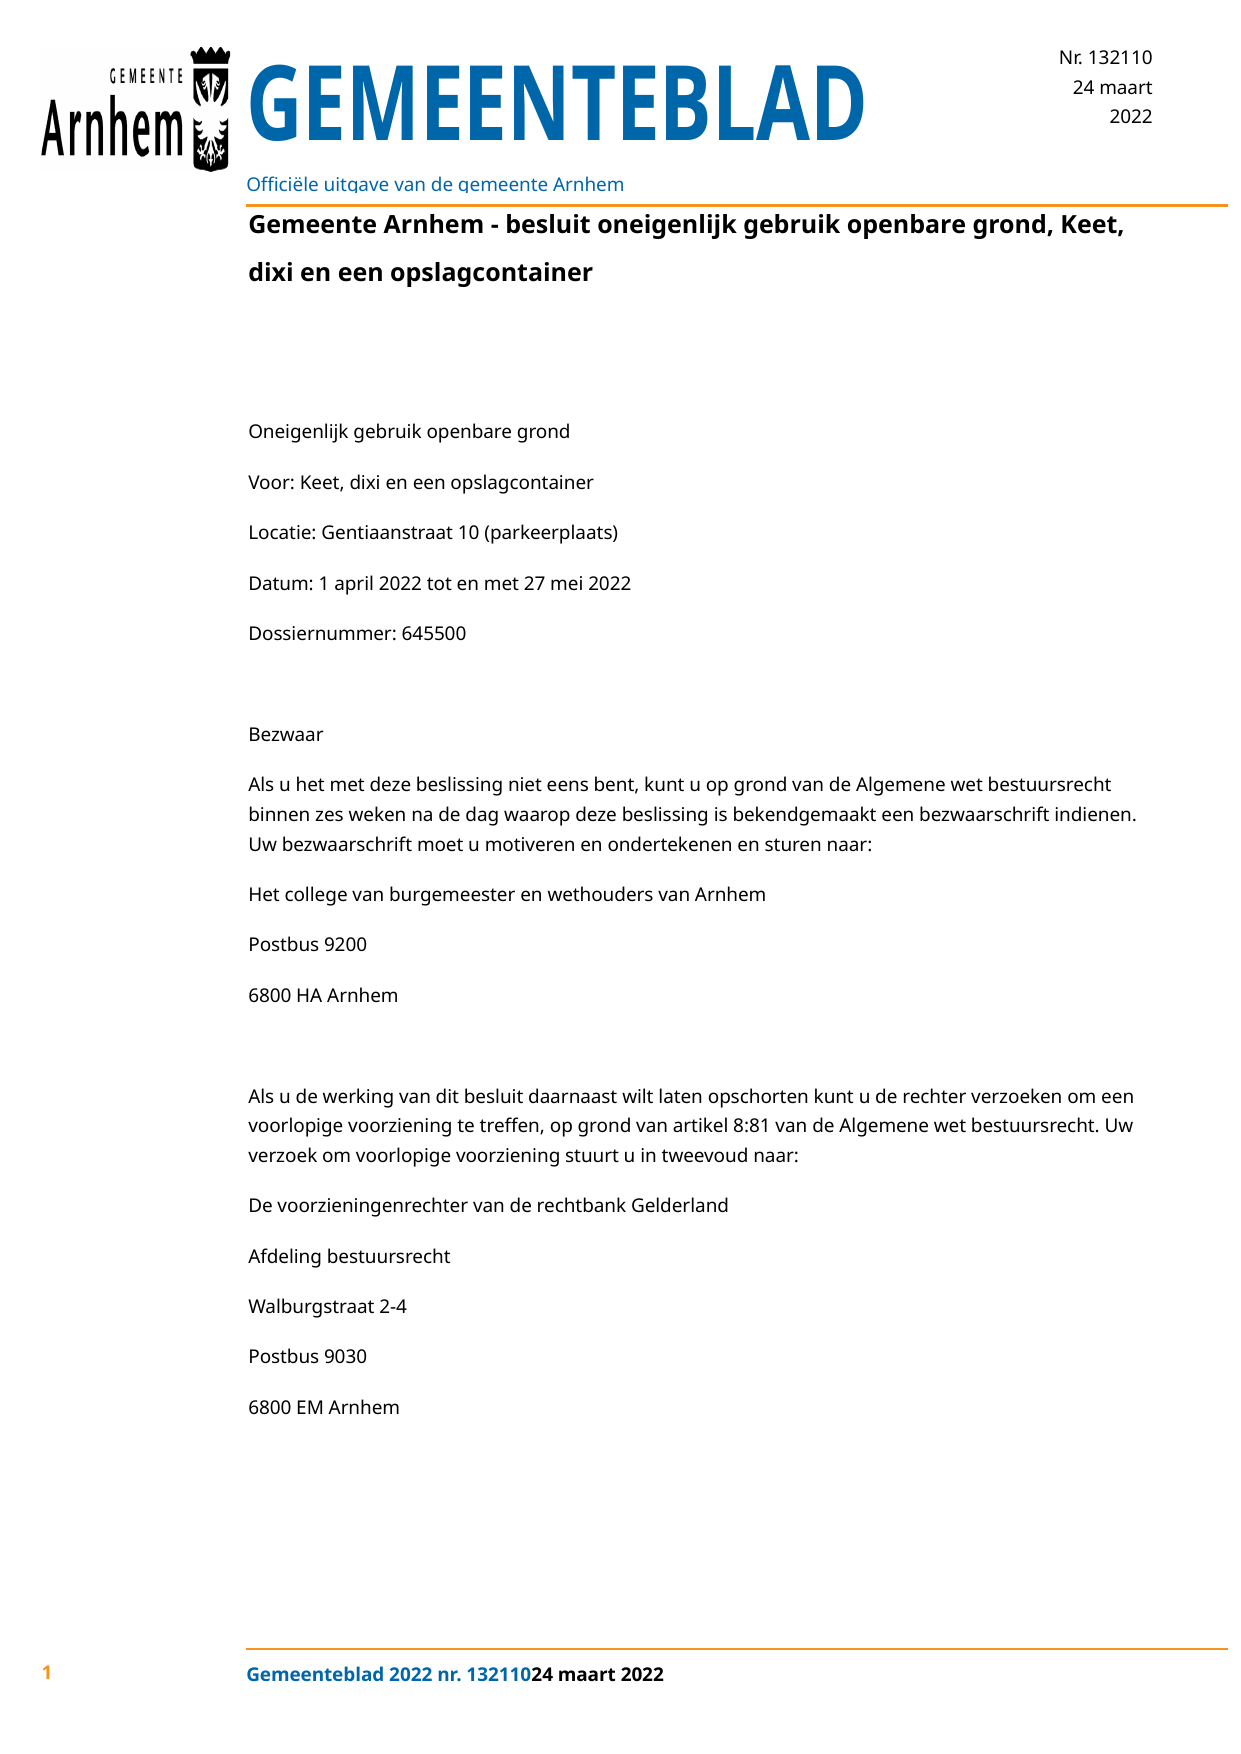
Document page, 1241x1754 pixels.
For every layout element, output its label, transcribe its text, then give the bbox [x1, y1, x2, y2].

text Postbus 9030 [248, 1344, 1152, 1369]
text Oneigenlijk gebruik openbare grond [248, 419, 1152, 444]
text 6800 HA Arnhem [248, 982, 1152, 1008]
text Voor: Keet, dixi en een opslagcontainer [248, 469, 1152, 495]
text Bezwaar [248, 721, 1152, 747]
text Datum: 1 april 2022 tot en met 27 mei 2022 [248, 570, 1152, 596]
text 6800 EM Arnhem [248, 1394, 1152, 1420]
text Als u het met deze beslissing niet eens bent, kunt u op grond van de Algemene wet bestuursrecht binnen zes weken na de dag waarop deze beslissing is bekendgemaakt een bezwaarschrift indienen. Uw bezwaarschrift moet u motiveren en ondertekenen en sturen naar: [248, 772, 1152, 857]
text Walburgstraat 2-4 [248, 1293, 1152, 1319]
text Postbus 9200 [248, 932, 1152, 957]
picture [41, 47, 231, 172]
text Het college van burgemeester en wethouders van Arnhem [248, 881, 1152, 907]
text Locatie: Gentiaanstraat 10 (parkeerplaats) [248, 519, 1152, 545]
text Als u de werking van dit besluit daarnaast wilt laten opschorten kunt u de rechter verzoeken om een voorlopige voorziening te treffen, op grond van artikel 8:81 van de Algemene wet bestuursrecht. Uw verzoek om voorlopige voorziening stuurt u in tweevoud naar: [248, 1083, 1152, 1168]
text De voorzieningenrechter van de rechtbank Gelderland [248, 1192, 1152, 1218]
text Gemeente Arnhem - besluit oneigenlijk gebruik openbare grond, Keet, dixi en een opslagcontainer [248, 207, 1152, 288]
text Afdeling bestuursrecht [248, 1243, 1152, 1269]
text Dossiernummer: 645500 [248, 620, 1152, 646]
